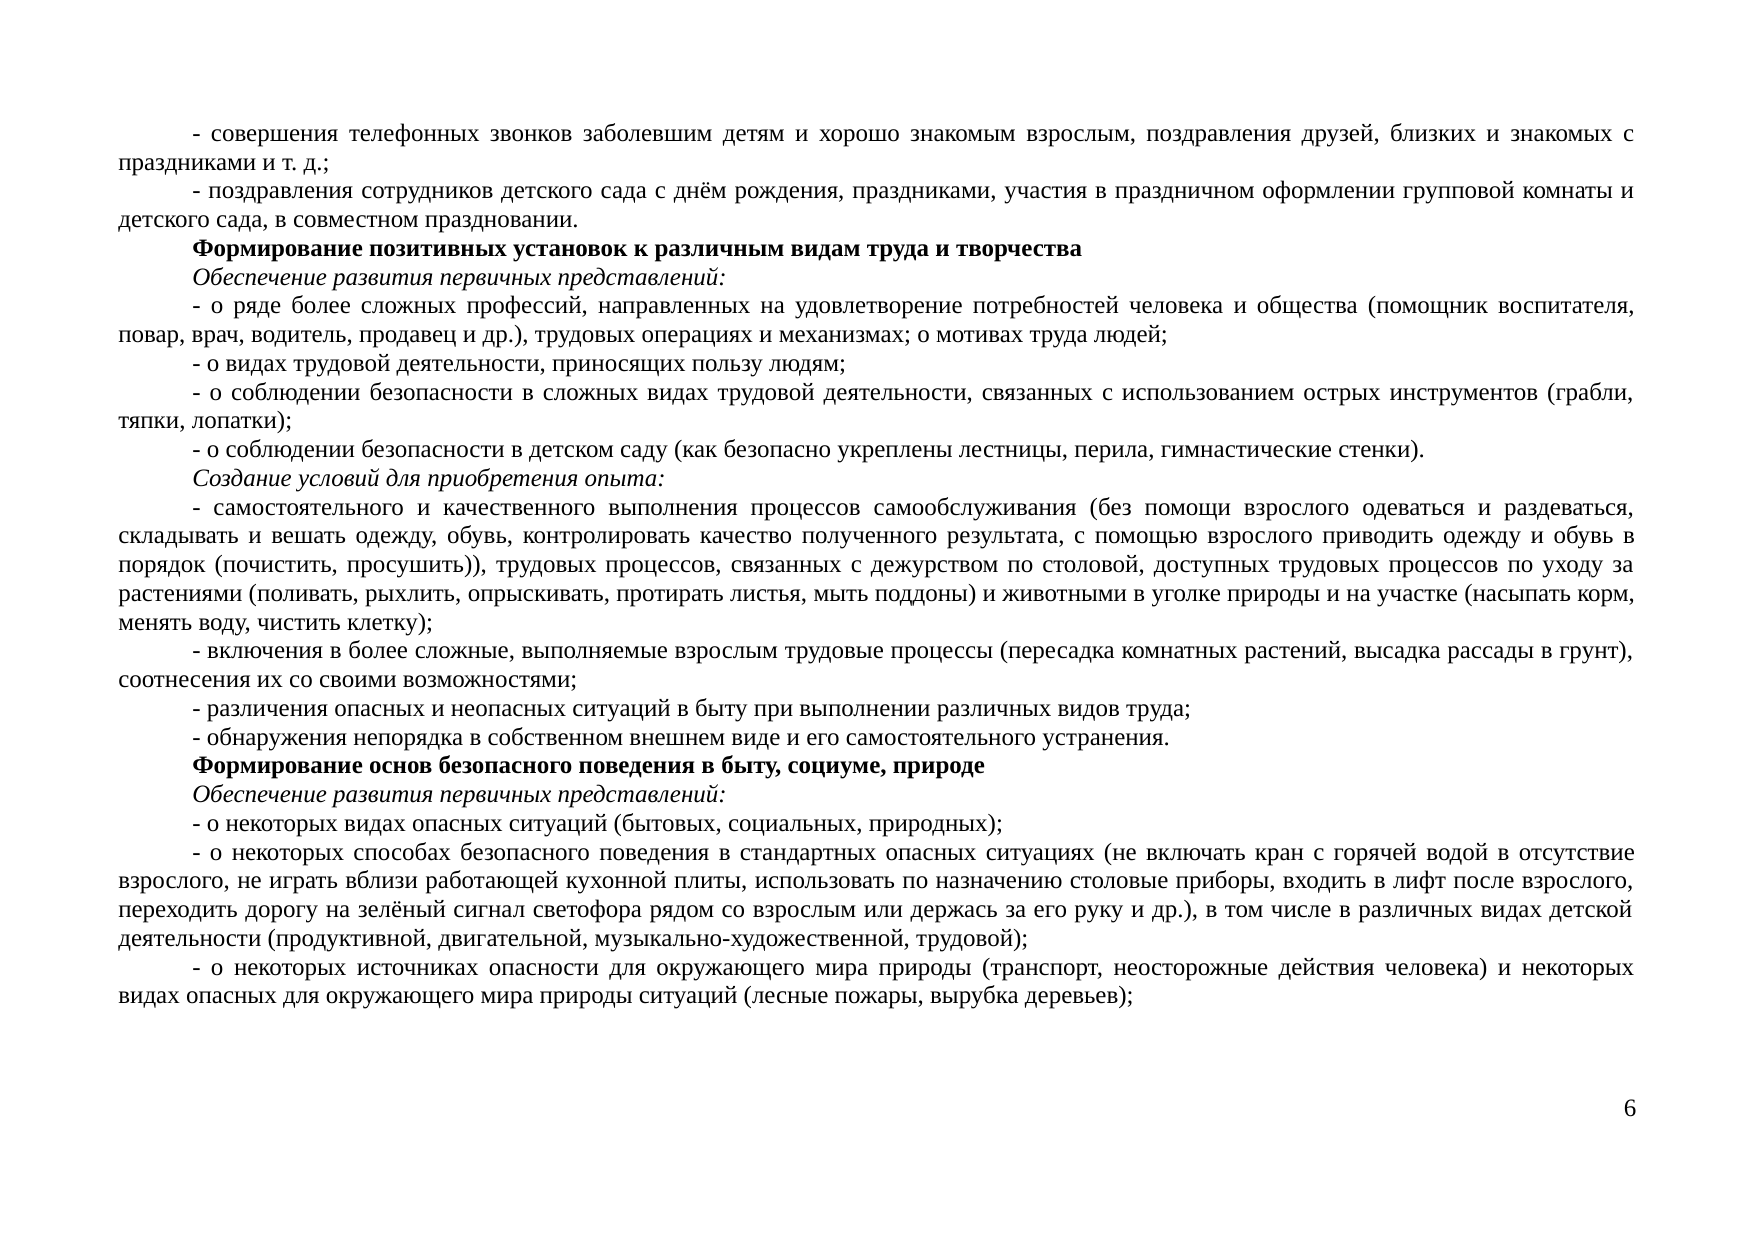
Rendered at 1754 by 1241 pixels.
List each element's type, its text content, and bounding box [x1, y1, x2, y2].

text Создание условий для приобретения опыта: [118, 463, 1636, 492]
text Формирование основ безопасного поведения в быту, социуме, природе [118, 751, 1636, 779]
text - о видах трудовой деятельности, приносящих пользу людям; [118, 348, 1636, 377]
text - включения в более сложные, выполняемые взрослым трудовые процессы (пересадка комнатных растений, высадка рассады в грунт), соотнесения их со своими возможностями; [118, 636, 1636, 693]
text - о некоторых способах безопасного поведения в стандартных опасных ситуациях (не включать кран с горячей водой в отсутствие взрослого, не играть вблизи работающей кухонной плиты, использовать по назначению столовые приборы, входить в лифт после взрослого, переходить дорогу на зелёный сигнал светофора рядом со взрослым или держась за его руку и др.), в том числе в различных видах детской деятельности (продуктивной, двигательной, музыкально-художественной, трудовой); [118, 837, 1636, 952]
text Обеспечение развития первичных представлений: [118, 262, 1636, 291]
text - самостоятельного и качественного выполнения процессов самообслуживания (без помощи взрослого одеваться и раздеваться, складывать и вешать одежду, обувь, контролировать качество полученного результата, с помощью взрослого приводить одежду и обувь в порядок (почистить, просушить)), трудовых процессов, связанных с дежурством по столовой, доступных трудовых процессов по уходу за растениями (поливать, рыхлить, опрыскивать, протирать листья, мыть поддоны) и животными в уголке природы и на участке (насыпать корм, менять воду, чистить клетку); [118, 492, 1636, 636]
text - о ряде более сложных профессий, направленных на удовлетворение потребностей человека и общества (помощник воспитателя, повар, врач, водитель, продавец и др.), трудовых операциях и механизмах; о мотивах труда людей; [118, 291, 1636, 348]
text - обнаружения непорядка в собственном внешнем виде и его самостоятельного устранения. [118, 722, 1636, 751]
text Обеспечение развития первичных представлений: [118, 779, 1636, 808]
text - о соблюдении безопасности в детском саду (как безопасно укреплены лестницы, перила, гимнастические стенки). [118, 434, 1636, 463]
text - совершения телефонных звонков заболевшим детям и хорошо знакомым взрослым, поздравления друзей, близких и знакомых с праздниками и т. д.; [118, 118, 1636, 176]
text - о некоторых видах опасных ситуаций (бытовых, социальных, природных); [118, 808, 1636, 837]
text - о некоторых источниках опасности для окружающего мира природы (транспорт, неосторожные действия человека) и некоторых видах опасных для окружающего мира природы ситуаций (лесные пожары, вырубка деревьев); [118, 952, 1636, 1009]
text - о соблюдении безопасности в сложных видах трудовой деятельности, связанных с использованием острых инструментов (грабли, тяпки, лопатки); [118, 377, 1636, 434]
text - различения опасных и неопасных ситуаций в быту при выполнении различных видов труда; [118, 693, 1636, 722]
text - поздравления сотрудников детского сада с днём рождения, праздниками, участия в праздничном оформлении групповой комнаты и детского сада, в совместном праздновании. [118, 176, 1636, 233]
text Формирование позитивных установок к различным видам труда и творчества [118, 233, 1636, 262]
